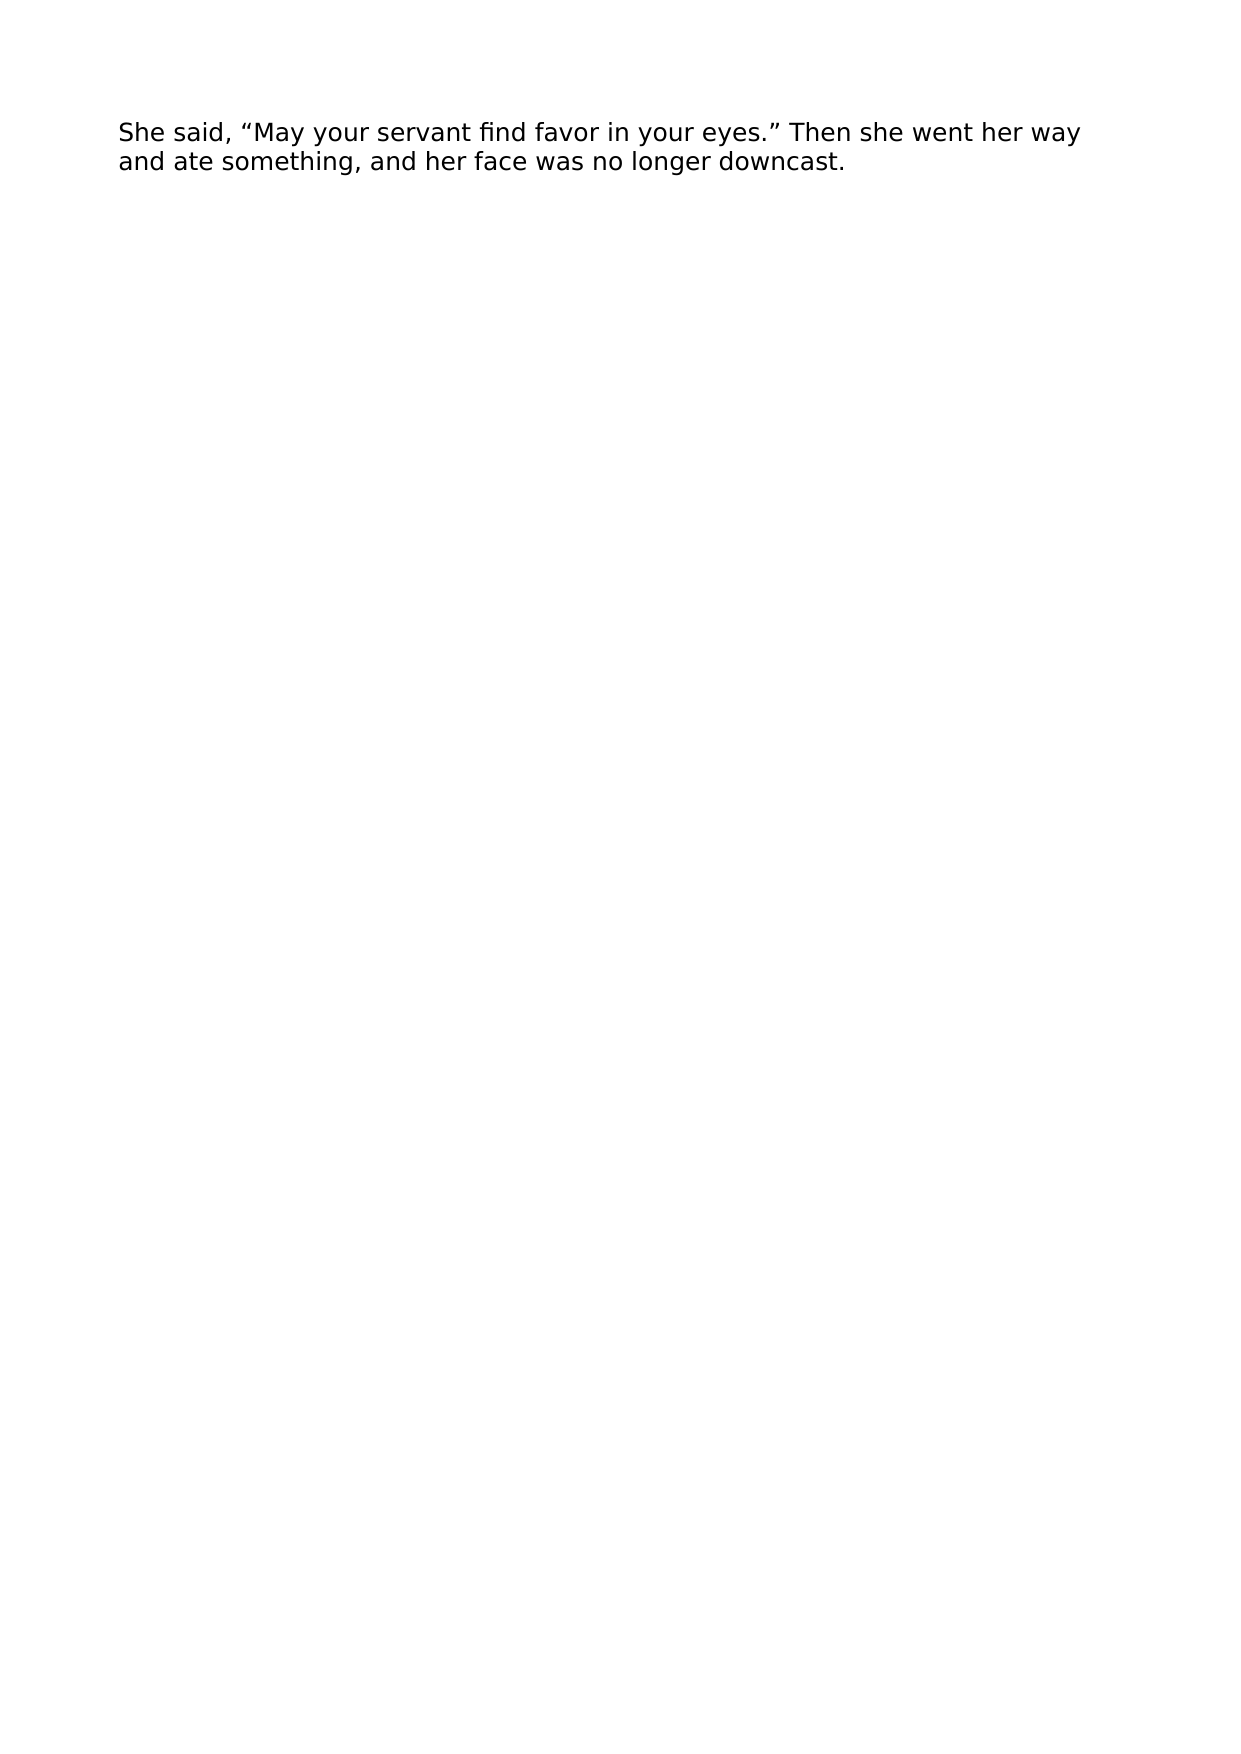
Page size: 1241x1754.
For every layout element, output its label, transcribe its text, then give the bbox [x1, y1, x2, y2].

text She said, “May your servant find favor in your eyes.” Then she went her way and ate something, and her face was no longer downcast. [118, 118, 1122, 176]
